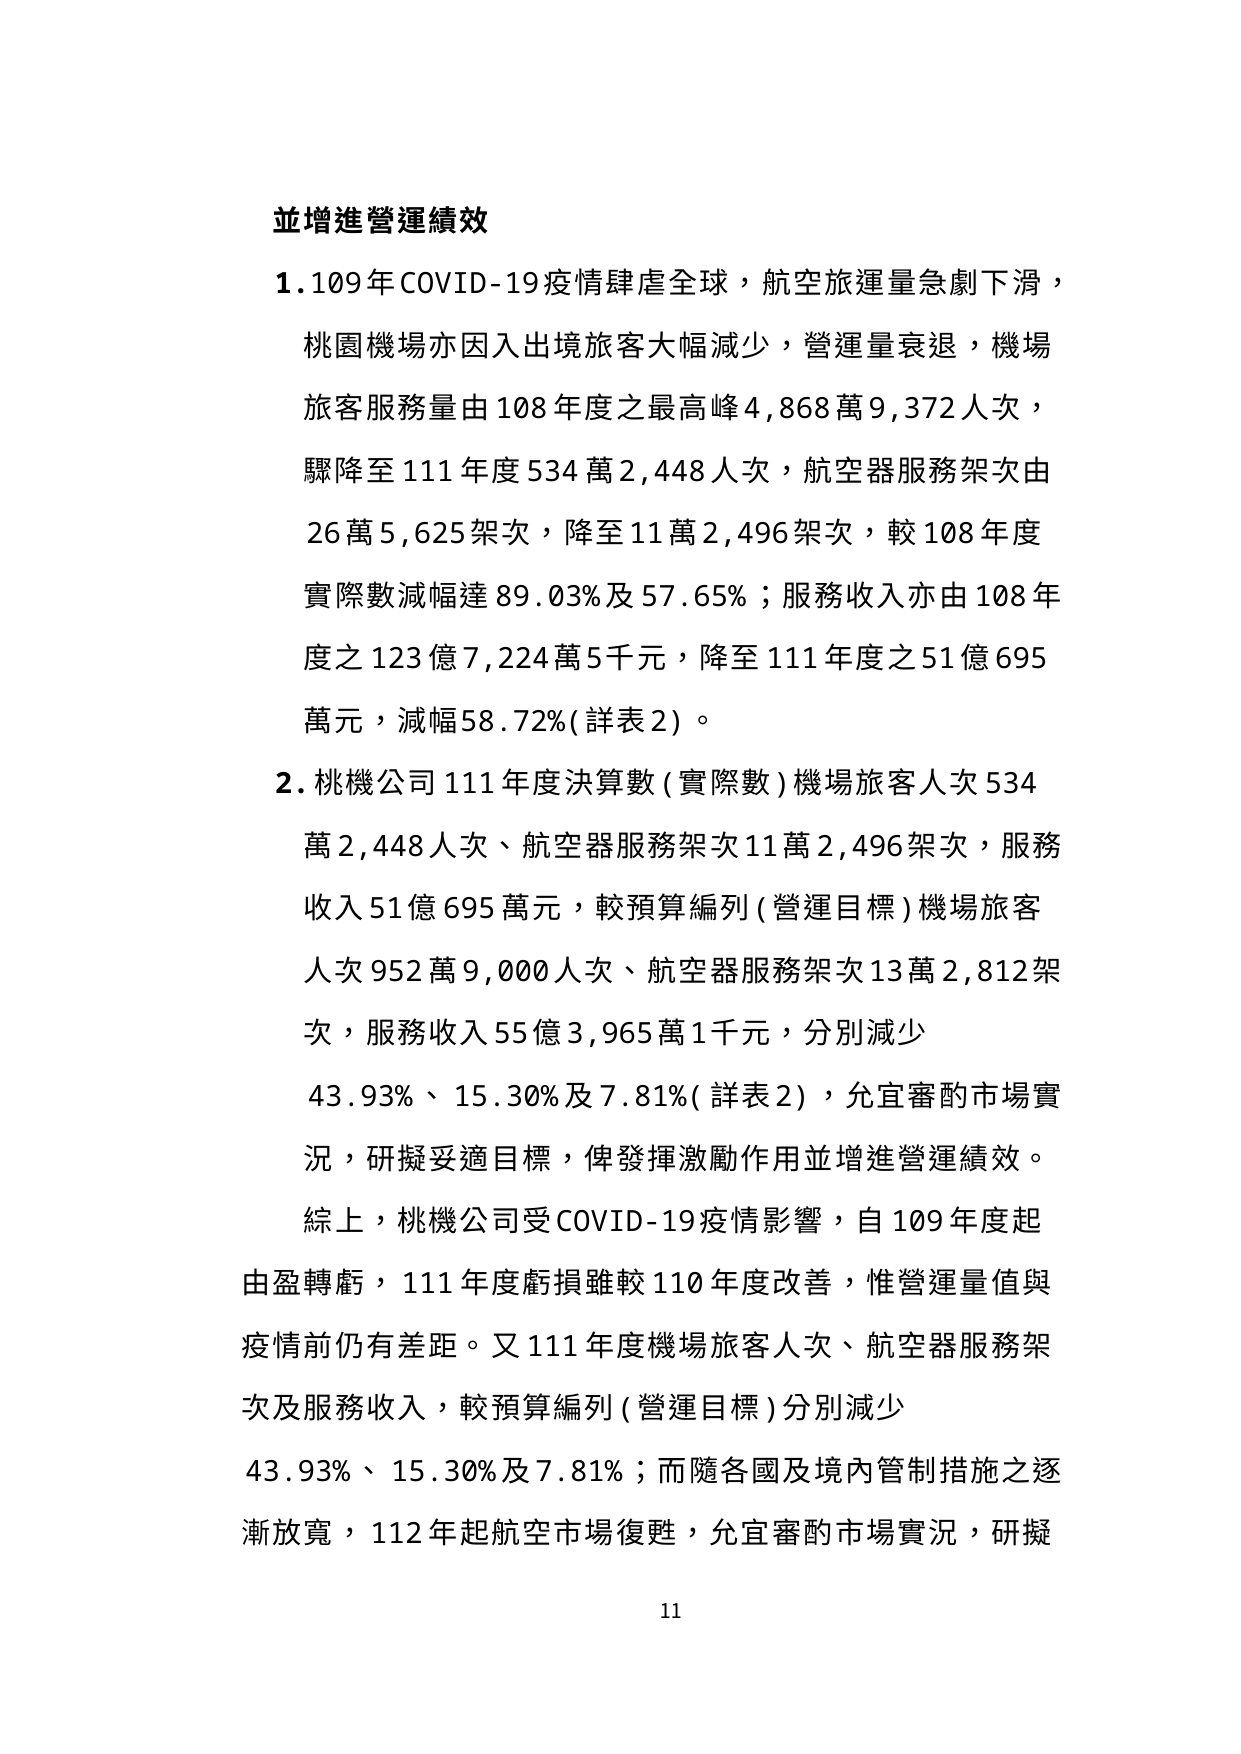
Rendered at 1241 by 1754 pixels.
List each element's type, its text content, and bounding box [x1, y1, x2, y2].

text 1.109年COVID-19疫情肆虐全球，航空旅運量急劇下滑，桃園機場亦因入出境旅客大幅減少，營運量衰退，機場旅客服務量由108年度之最高峰4,868萬9,372人次，驟降至111年度534萬2,448人次，航空器服務架次由26萬5,625架次，降至11萬2,496架次，較108年度實際數減幅達89.03%及57.65%；服務收入亦由108年度之123億7,224萬5千元，降至111年度之51億695萬元，減幅58.72%(詳表2)。 [266, 240, 1063, 740]
text 並增進營運績效 [236, 177, 1063, 240]
text 2.桃機公司111年度決算數(實際數)機場旅客人次534萬2,448人次、航空器服務架次11萬2,496架次，服務收入51億695萬元，較預算編列(營運目標)機場旅客人次952萬9,000人次、航空器服務架次13萬2,812架次，服務收入55億3,965萬1千元，分別減少43.93%、15.30%及7.81%(詳表2)，允宜審酌市場實況，研擬妥適目標，俾發揮激勵作用並增進營運績效。 [266, 740, 1063, 1177]
text 綜上，桃機公司受COVID-19疫情影響，自109年度起由盈轉虧，111年度虧損雖較110年度改善，惟營運量值與疫情前仍有差距。又111年度機場旅客人次、航空器服務架次及服務收入，較預算編列(營運目標)分別減少43.93%、15.30%及7.81%；而隨各國及境內管制措施之逐漸放寬，112年起航空市場復甦，允宜審酌市場實況，研擬 [236, 1177, 1063, 1552]
